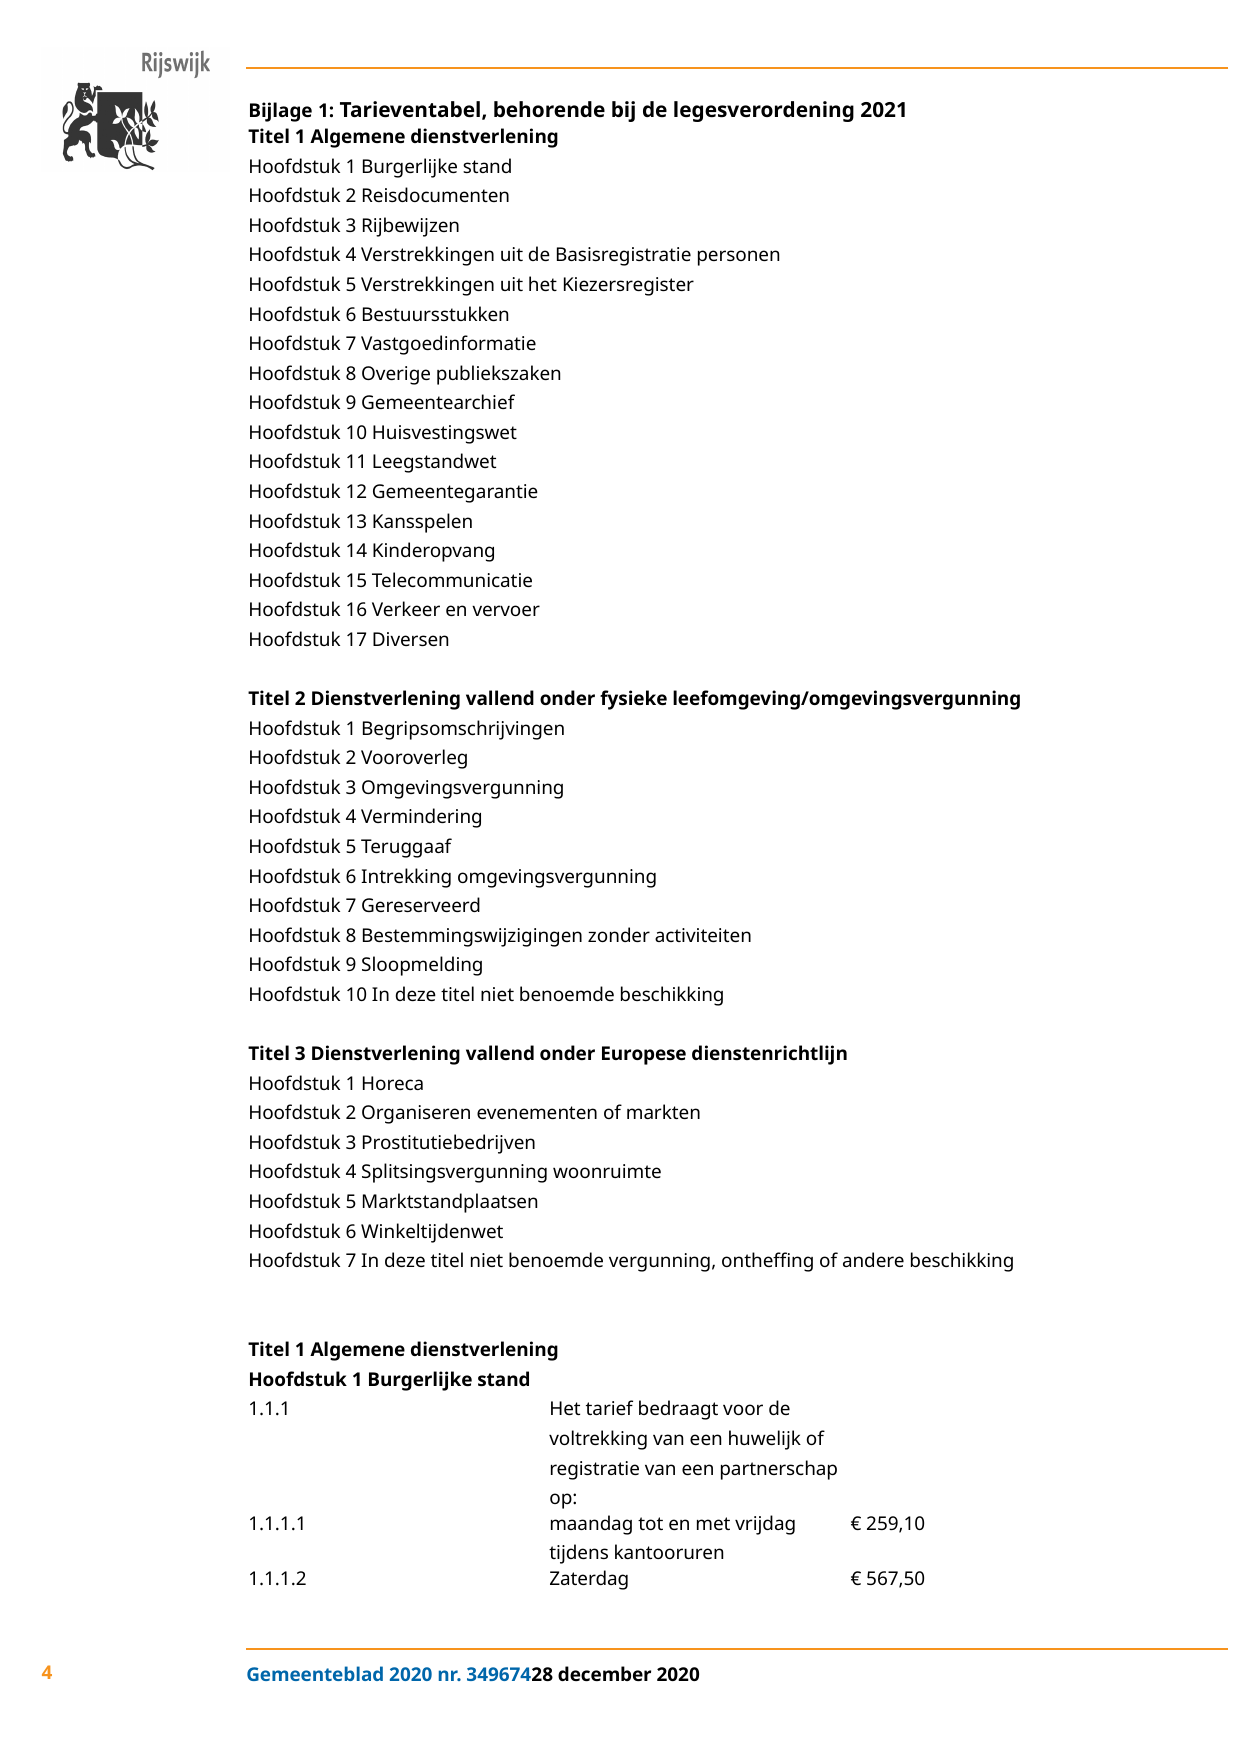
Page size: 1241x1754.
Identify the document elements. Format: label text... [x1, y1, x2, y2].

text Hoofdstuk 1 Burgerlijke stand [248, 153, 1152, 179]
text Hoofdstuk 4 Verstrekkingen uit de Basisregistratie personen [248, 242, 1152, 267]
table_cell € 259,10 [850, 1510, 1152, 1565]
text Hoofdstuk 16 Verkeer en vervoer [248, 597, 1152, 622]
text Hoofdstuk 8 Overige publiekszaken [248, 360, 1152, 386]
text Hoofdstuk 15 Telecommunicatie [248, 567, 1152, 593]
text Hoofdstuk 12 Gemeentegarantie [248, 478, 1152, 504]
text Hoofdstuk 10 In deze titel niet benoemde beschikking [248, 981, 1152, 1007]
text Hoofdstuk 9 Sloopmelding [248, 952, 1152, 977]
text Hoofdstuk 14 Kinderopvang [248, 537, 1152, 563]
table_cell 1.1.1.2 [248, 1565, 549, 1591]
table_header Het tarief bedraagt voor de voltrekking van een huwelijk of registratie van een partnerschap op: [549, 1396, 850, 1510]
text Hoofdstuk 2 Organiseren evenementen of markten [248, 1099, 1152, 1125]
text Titel 1 Algemene dienstverlening [248, 123, 1152, 149]
text Titel 1 Algemene dienstverlening [248, 1336, 1152, 1362]
text Hoofdstuk 11 Leegstandwet [248, 449, 1152, 474]
text Hoofdstuk 3 Prostitutiebedrijven [248, 1129, 1152, 1155]
text Hoofdstuk 2 Vooroverleg [248, 744, 1152, 770]
text Hoofdstuk 8 Bestemmingswijzigingen zonder activiteiten [248, 922, 1152, 948]
text Hoofdstuk 5 Verstrekkingen uit het Kiezersregister [248, 271, 1152, 297]
text Hoofdstuk 17 Diversen [248, 626, 1152, 652]
text Hoofdstuk 7 Gereserveerd [248, 892, 1152, 918]
text Hoofdstuk 10 Huisvestingswet [248, 419, 1152, 445]
text Hoofdstuk 1 Horeca [248, 1070, 1152, 1096]
text Hoofdstuk 9 Gemeentearchief [248, 389, 1152, 415]
text Hoofdstuk 6 Intrekking omgevingsvergunning [248, 863, 1152, 889]
table_cell maandag tot en met vrijdag tijdens kantooruren [549, 1510, 850, 1565]
text Hoofdstuk 5 Teruggaaf [248, 833, 1152, 859]
text Hoofdstuk 3 Rijbewijzen [248, 212, 1152, 238]
text Hoofdstuk 1 Begripsomschrijvingen [248, 715, 1152, 741]
picture [41, 47, 231, 172]
text Titel 2 Dienstverlening vallend onder fysieke leefomgeving/omgevingsvergunning [248, 685, 1152, 711]
text Titel 3 Dienstverlening vallend onder Europese dienstenrichtlijn [248, 1040, 1152, 1066]
text Hoofdstuk 5 Marktstandplaatsen [248, 1188, 1152, 1214]
text Hoofdstuk 7 In deze titel niet benoemde vergunning, ontheffing of andere beschikking [248, 1247, 1152, 1273]
text Hoofdstuk 6 Winkeltijdenwet [248, 1218, 1152, 1244]
text Hoofdstuk 2 Reisdocumenten [248, 182, 1152, 208]
text Hoofdstuk 4 Splitsingsvergunning woonruimte [248, 1159, 1152, 1184]
text Hoofdstuk 7 Vastgoedinformatie [248, 330, 1152, 356]
text Hoofdstuk 3 Omgevingsvergunning [248, 774, 1152, 800]
table_header 1.1.1 [248, 1396, 549, 1510]
text Hoofdstuk 4 Vermindering [248, 804, 1152, 829]
table_cell Zaterdag [549, 1565, 850, 1591]
table_header [850, 1396, 1152, 1510]
text Bijlage 1: Tarieventabel, behorende bij de legesverordening 2021 [248, 95, 1152, 123]
text Hoofdstuk 1 Burgerlijke stand [248, 1366, 1152, 1392]
table_cell € 567,50 [850, 1565, 1152, 1591]
text Hoofdstuk 6 Bestuursstukken [248, 301, 1152, 327]
table_cell 1.1.1.1 [248, 1510, 549, 1565]
text Hoofdstuk 13 Kansspelen [248, 508, 1152, 534]
